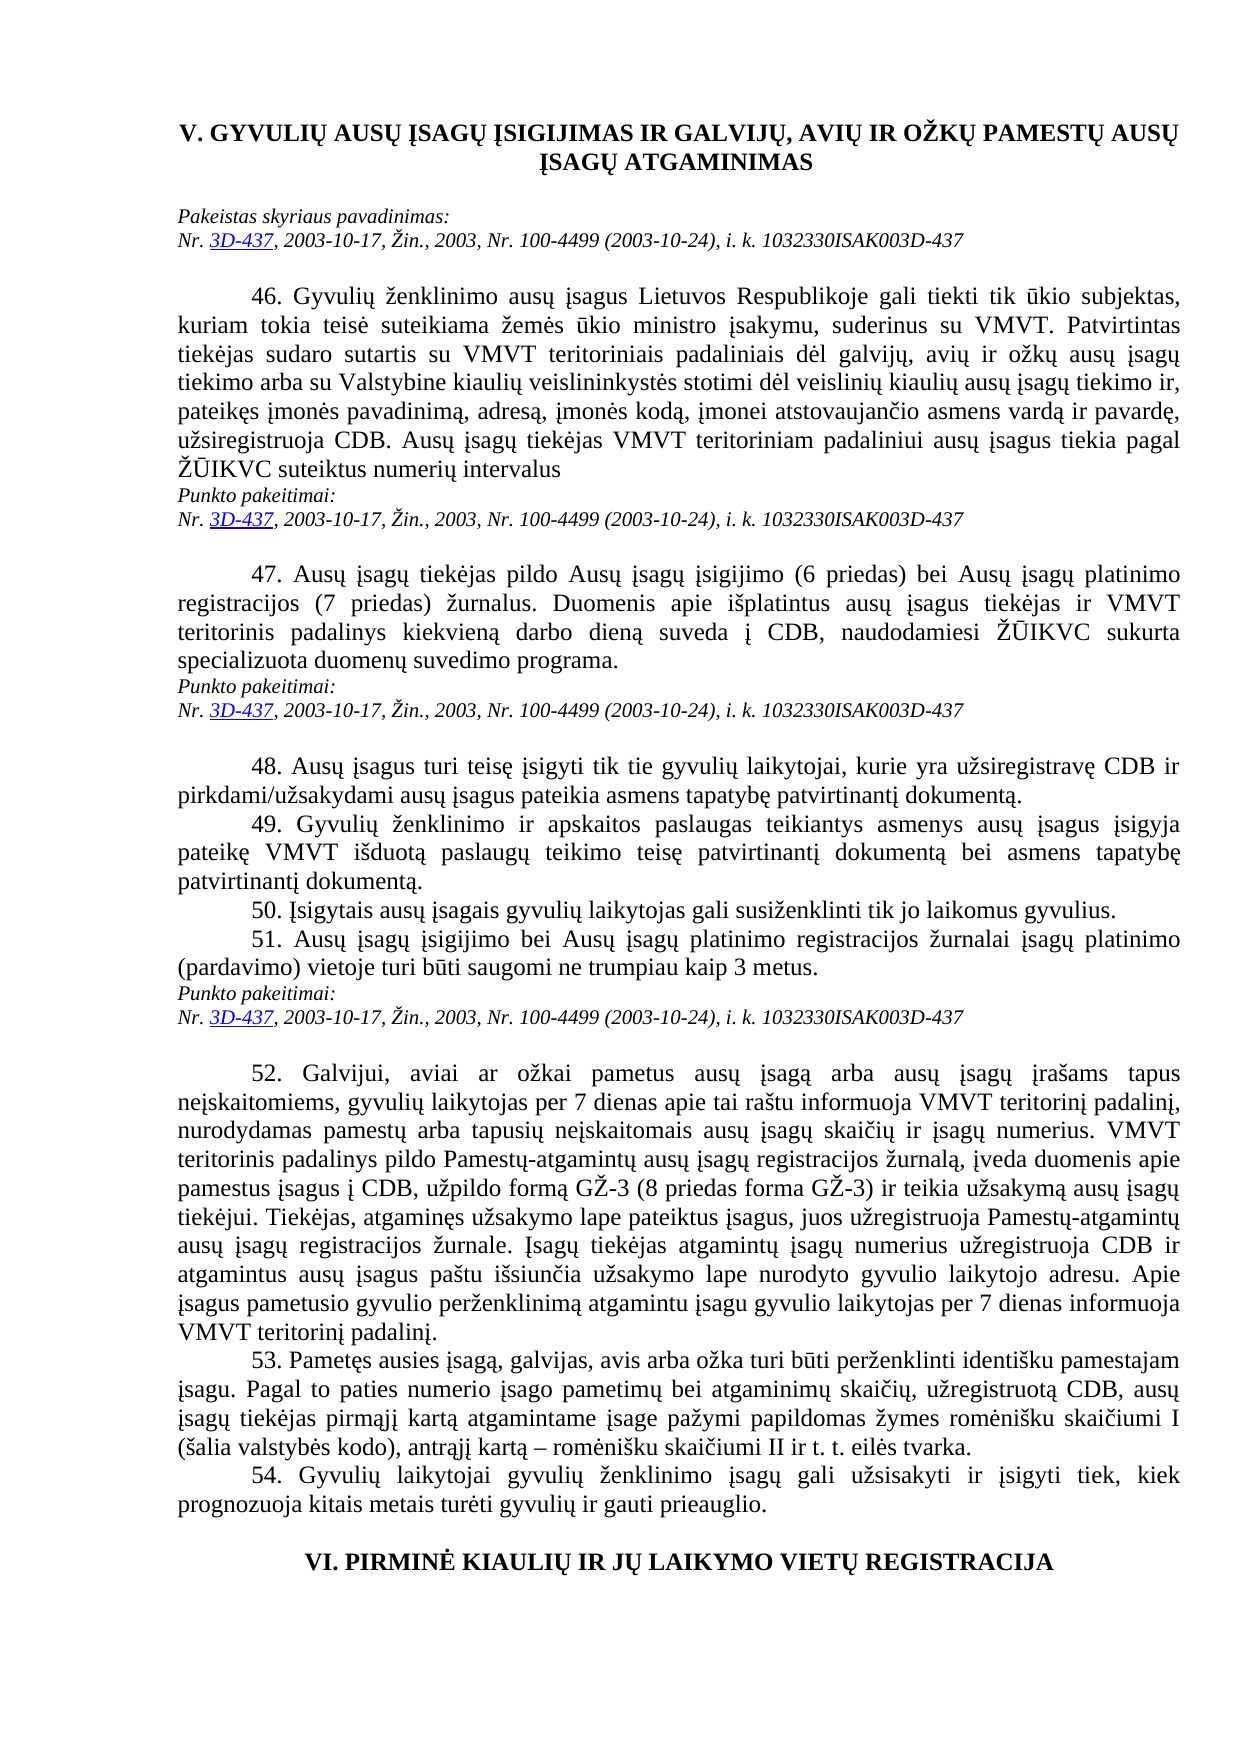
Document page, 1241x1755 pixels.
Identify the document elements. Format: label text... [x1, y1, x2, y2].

text 49. Gyvulių ženklinimo ir apskaitos paslaugas teikiantys asmenys ausų įsagus įsigyja pateikę VMVT išduotą paslaugų teikimo teisę patvirtinantį dokumentą bei asmens tapatybę patvirtinantį dokumentą. [177, 809, 1181, 895]
text 53. Pametęs ausies įsagą, galvijas, avis arba ožka turi būti perženklinti identišku pamestajam įsagu. Pagal to paties numerio įsago pametimų bei atgaminimų skaičių, užregistruotą CDB, ausų įsagų tiekėjas pirmąjį kartą atgamintame įsage pažymi papildomas žymes romėnišku skaičiumi I (šalia valstybės kodo), antrąjį kartą – romėnišku skaičiumi II ir t. t. eilės tvarka. [177, 1346, 1181, 1461]
text 50. Įsigytais ausų įsagais gyvulių laikytojas gali susiženklinti tik jo laikomus gyvulius. [177, 895, 1181, 924]
text 54. Gyvulių laikytojai gyvulių ženklinimo įsagų gali užsisakyti ir įsigyti tiek, kiek prognozuoja kitais metais turėti gyvulių ir gauti prieauglio. [177, 1461, 1181, 1518]
text 47. Ausų įsagų tiekėjas pildo Ausų įsagų įsigijimo (6 priedas) bei Ausų įsagų platinimo registracijos (7 priedas) žurnalus. Duomenis apie išplatintus ausų įsagus tiekėjas ir VMVT teritorinis padalinys kiekvieną darbo dieną suveda į CDB, naudodamiesi ŽŪIKVC sukurta specializuota duomenų suvedimo programa. [177, 559, 1181, 674]
text Punkto pakeitimai: [177, 674, 1181, 698]
text 51. Ausų įsagų įsigijimo bei Ausų įsagų platinimo registracijos žurnalai įsagų platinimo (pardavimo) vietoje turi būti saugomi ne trumpiau kaip 3 metus. [177, 924, 1181, 981]
text V. GYVULIŲ AUSŲ ĮSAGŲ ĮSIGIJIMAS IR GALVIJŲ, AVIŲ IR OŽKŲ PAMESTŲ AUSŲ ĮSAGŲ ATGAMINIMAS [177, 118, 1181, 176]
text Punkto pakeitimai: [177, 482, 1181, 507]
text Nr. 3D-437, 2003-10-17, Žin., 2003, Nr. 100-4499 (2003-10-24), i. k. 1032330ISAK003D-437 [177, 1005, 1181, 1029]
text Punkto pakeitimai: [177, 981, 1181, 1005]
text 46. Gyvulių ženklinimo ausų įsagus Lietuvos Respublikoje gali tiekti tik ūkio subjektas, kuriam tokia teisė suteikiama žemės ūkio ministro įsakymu, suderinus su VMVT. Patvirtintas tiekėjas sudaro sutartis su VMVT teritoriniais padaliniais dėl galvijų, avių ir ožkų ausų įsagų tiekimo arba su Valstybine kiaulių veislininkystės stotimi dėl veislinių kiaulių ausų įsagų tiekimo ir, pateikęs įmonės pavadinimą, adresą, įmonės kodą, įmonei atstovaujančio asmens vardą ir pavardę, užsiregistruoja CDB. Ausų įsagų tiekėjas VMVT teritoriniam padaliniui ausų įsagus tiekia pagal ŽŪIKVC suteiktus numerių intervalus [177, 281, 1181, 482]
text Pakeistas skyriaus pavadinimas: [177, 204, 1181, 228]
text Nr. 3D-437, 2003-10-17, Žin., 2003, Nr. 100-4499 (2003-10-24), i. k. 1032330ISAK003D-437 [177, 698, 1181, 722]
text Nr. 3D-437, 2003-10-17, Žin., 2003, Nr. 100-4499 (2003-10-24), i. k. 1032330ISAK003D-437 [177, 507, 1181, 531]
text VI. PIRMINĖ KIAULIŲ IR JŲ LAIKYMO VIETŲ REGISTRACIJA [177, 1547, 1181, 1576]
text Nr. 3D-437, 2003-10-17, Žin., 2003, Nr. 100-4499 (2003-10-24), i. k. 1032330ISAK003D-437 [177, 228, 1181, 252]
text 48. Ausų įsagus turi teisę įsigyti tik tie gyvulių laikytojai, kurie yra užsiregistravę CDB ir pirkdami/užsakydami ausų įsagus pateikia asmens tapatybę patvirtinantį dokumentą. [177, 751, 1181, 809]
text 52. Galvijui, aviai ar ožkai pametus ausų įsagą arba ausų įsagų įrašams tapus neįskaitomiems, gyvulių laikytojas per 7 dienas apie tai raštu informuoja VMVT teritorinį padalinį, nurodydamas pamestų arba tapusių neįskaitomais ausų įsagų skaičių ir įsagų numerius. VMVT teritorinis padalinys pildo Pamestų-atgamintų ausų įsagų registracijos žurnalą, įveda duomenis apie pamestus įsagus į CDB, užpildo formą GŽ-3 (8 priedas forma GŽ-3) ir teikia užsakymą ausų įsagų tiekėjui. Tiekėjas, atgaminęs užsakymo lape pateiktus įsagus, juos užregistruoja Pamestų-atgamintų ausų įsagų registracijos žurnale. Įsagų tiekėjas atgamintų įsagų numerius užregistruoja CDB ir atgamintus ausų įsagus paštu išsiunčia užsakymo lape nurodyto gyvulio laikytojo adresu. Apie įsagus pametusio gyvulio perženklinimą atgamintu įsagu gyvulio laikytojas per 7 dienas informuoja VMVT teritorinį padalinį. [177, 1058, 1181, 1346]
